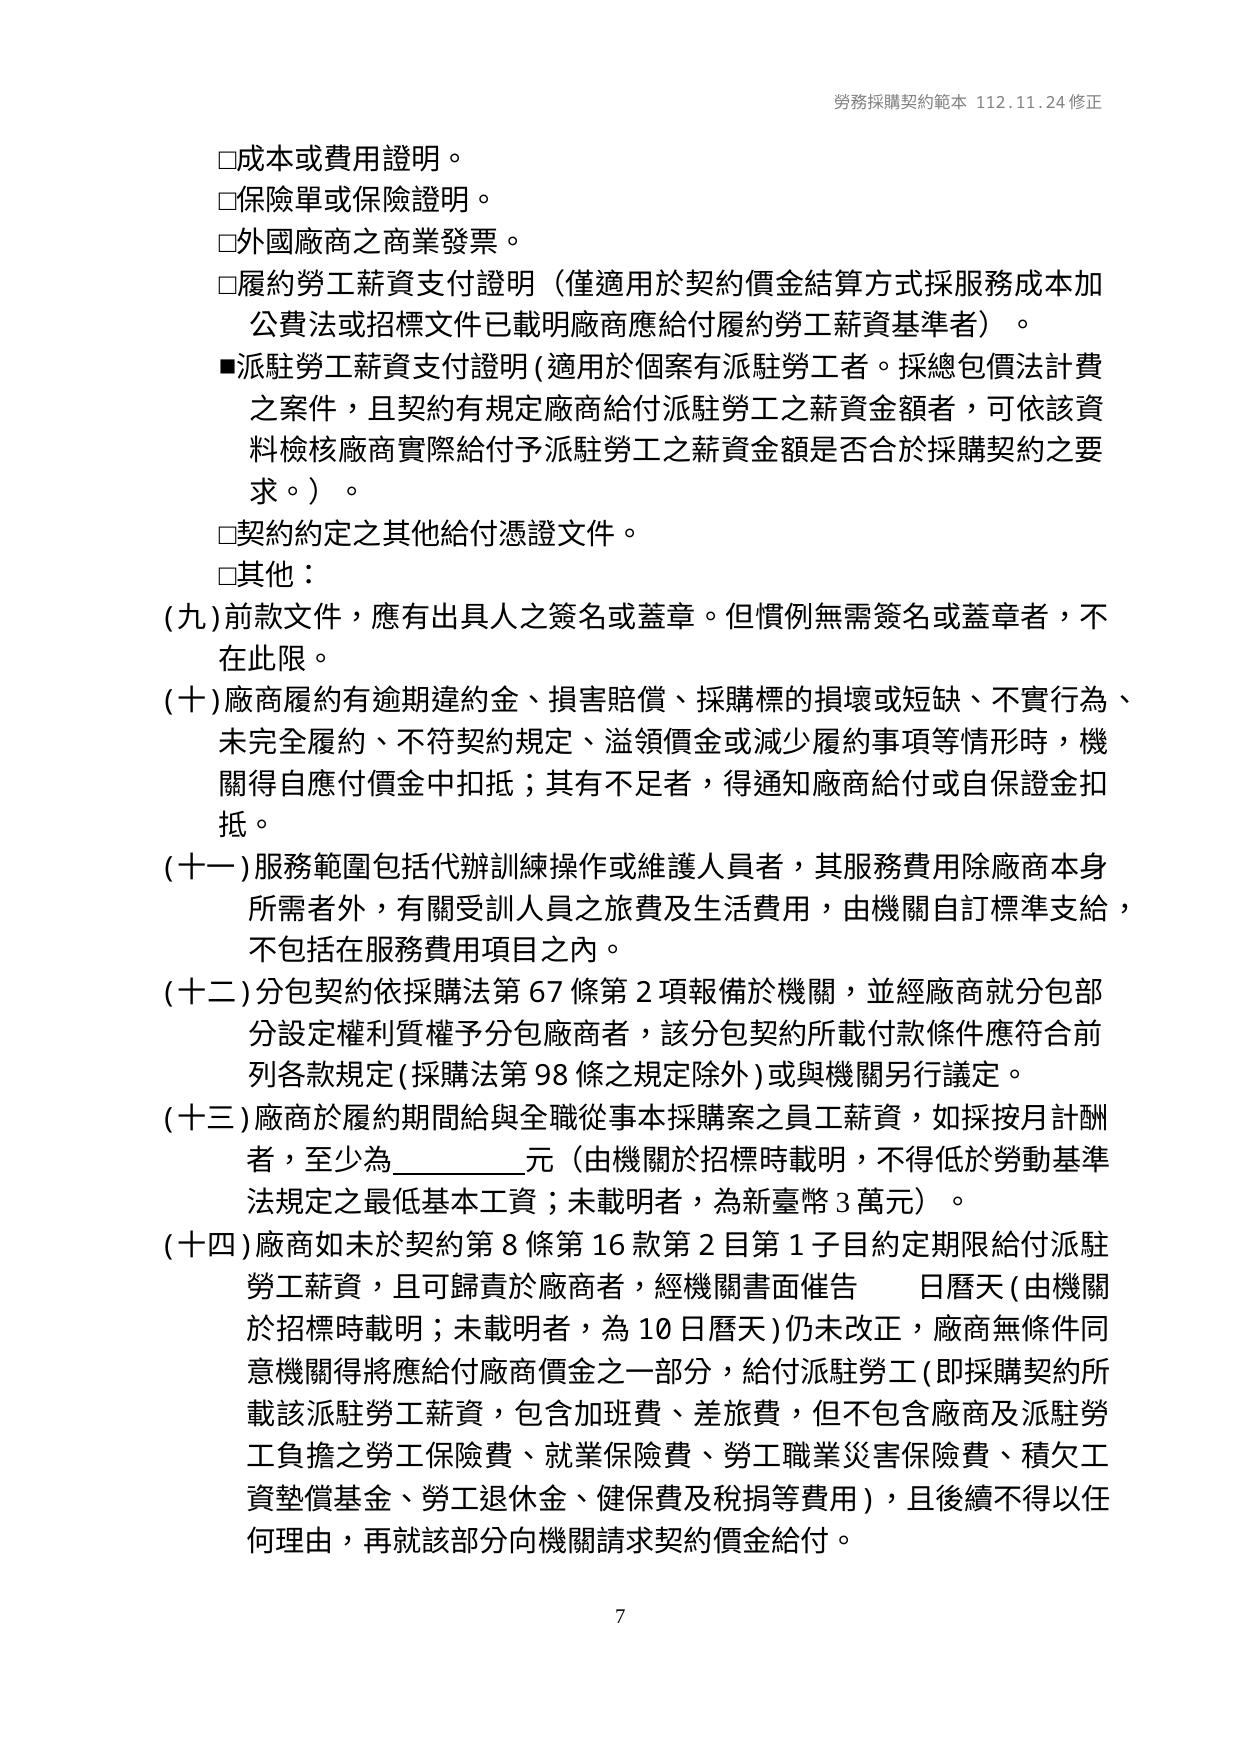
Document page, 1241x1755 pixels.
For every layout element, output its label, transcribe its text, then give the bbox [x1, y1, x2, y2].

text (十三)廠商於履約期間給與全職從事本採購案之員工薪資，如採按月計酬者，至少為 元（由機關於招標時載明，不得低於勞動基準法規定之最低基本工資；未載明者，為新臺幣3萬元）。 [159, 1094, 1110, 1221]
text (十四)廠商如未於契約第8條第16款第2目第1子目約定期限給付派駐勞工薪資，且可歸責於廠商者，經機關書面催告 日曆天(由機關於招標時載明；未載明者，為10日曆天)仍未改正，廠商無條件同意機關得將應給付廠商價金之一部分，給付派駐勞工(即採購契約所載該派駐勞工薪資，包含加班費、差旅費，但不包含廠商及派駐勞工負擔之勞工保險費、就業保險費、勞工職業災害保險費、積欠工資墊償基金、勞工退休金、健保費及稅捐等費用)，且後續不得以任何理由，再就該部分向機關請求契約價金給付。 [159, 1221, 1110, 1560]
text (九)前款文件，應有出具人之簽名或蓋章。但慣例無需簽名或蓋章者，不在此限。 [159, 594, 1110, 677]
text □保險單或保險證明。 [218, 177, 1104, 219]
text □契約約定之其他給付憑證文件。 [218, 511, 1104, 552]
text (十)廠商履約有逾期違約金、損害賠償、採購標的損壞或短缺、不實行為、未完全履約、不符契約規定、溢領價金或減少履約事項等情形時，機關得自應付價金中扣抵；其有不足者，得通知廠商給付或自保證金扣抵。 [159, 677, 1110, 844]
text □其他： [218, 552, 1104, 594]
text (十二)分包契約依採購法第67條第2項報備於機關，並經廠商就分包部分設定權利質權予分包廠商者，該分包契約所載付款條件應符合前列各款規定(採購法第98條之規定除外)或與機關另行議定。 [159, 969, 1104, 1094]
text □履約勞工薪資支付證明（僅適用於契約價金結算方式採服務成本加公費法或招標文件已載明廠商應給付履約勞工薪資基準者）。 [218, 261, 1104, 344]
text (十一)服務範圍包括代辦訓練操作或維護人員者，其服務費用除廠商本身所需者外，有關受訓人員之旅費及生活費用，由機關自訂標準支給，不包括在服務費用項目之內。 [159, 844, 1110, 969]
text ■派駐勞工薪資支付證明(適用於個案有派駐勞工者。採總包價法計費之案件，且契約有規定廠商給付派駐勞工之薪資金額者，可依該資料檢核廠商實際給付予派駐勞工之薪資金額是否合於採購契約之要求。）。 [218, 344, 1104, 511]
text □成本或費用證明。 [218, 136, 1104, 177]
text □外國廠商之商業發票。 [218, 219, 1104, 261]
